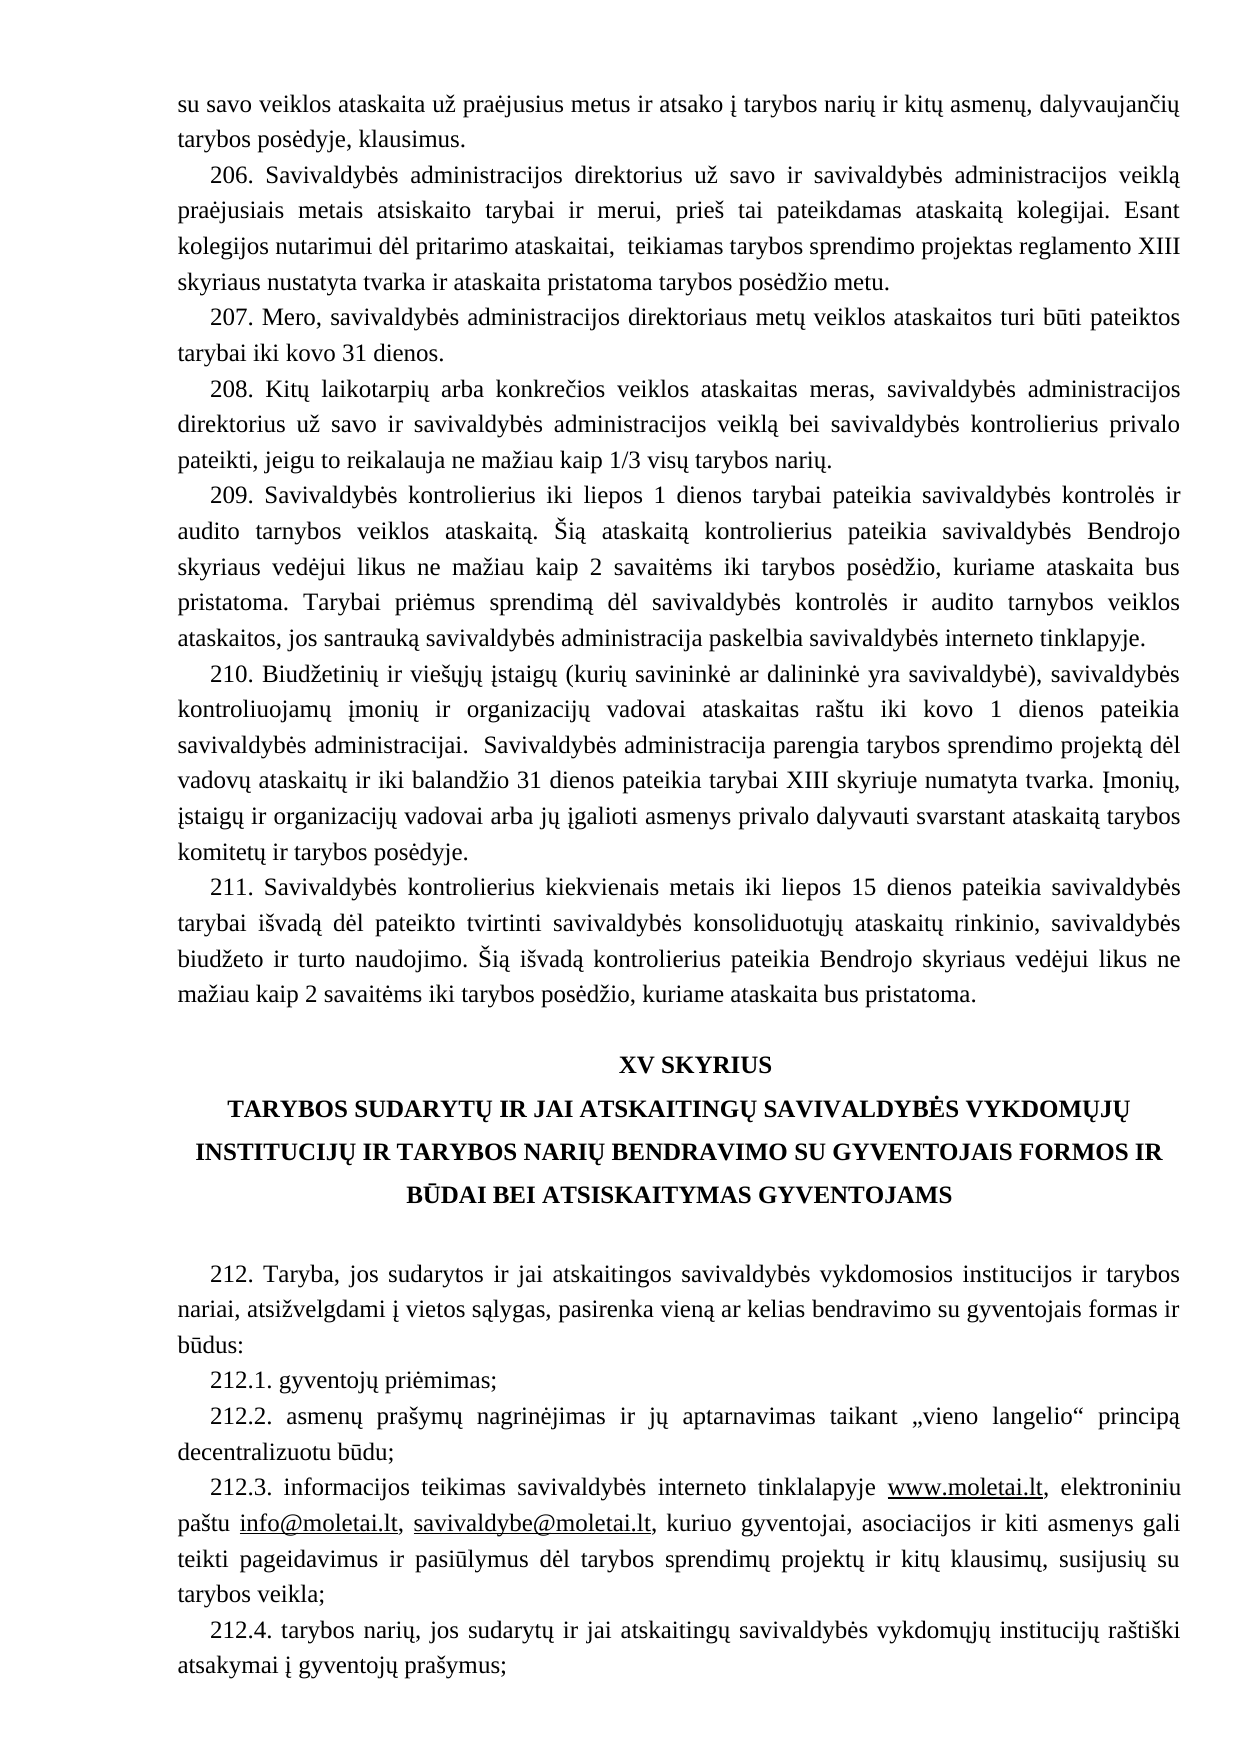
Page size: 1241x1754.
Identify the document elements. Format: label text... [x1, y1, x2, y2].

text 212.3. informacijos teikimas savivaldybės interneto tinklalapyje www.moletai.lt, elektroniniu paštu info@moletai.lt, savivaldybe@moletai.lt, kuriuo gyventojai, asociacijos ir kiti asmenys gali teikti pageidavimus ir pasiūlymus dėl tarybos sprendimų projektų ir kitų klausimų, susijusių su tarybos veikla; [177, 1472, 1181, 1608]
text su savo veiklos ataskaita už praėjusius metus ir atsako į tarybos narių ir kitų asmenų, dalyvaujančių tarybos posėdyje, klausimus. [177, 89, 1181, 153]
text 206. Savivaldybės administracijos direktorius už savo ir savivaldybės administracijos veiklą praėjusiais metais atsiskaito tarybai ir merui, prieš tai pateikdamas ataskaitą kolegijai. Esant kolegijos nutarimui dėl pritarimo ataskaitai, teikiamas tarybos sprendimo projektas reglamento XIII skyriaus nustatyta tvarka ir ataskaita pristatoma tarybos posėdžio metu. [177, 160, 1181, 296]
text 208. Kitų laikotarpių arba konkrečios veiklos ataskaitas meras, savivaldybės administracijos direktorius už savo ir savivaldybės administracijos veiklą bei savivaldybės kontrolierius privalo pateikti, jeigu to reikalauja ne mažiau kaip 1/3 visų tarybos narių. [177, 374, 1181, 474]
text XV SKYRIUS [177, 1051, 1181, 1079]
text 212.4. tarybos narių, jos sudarytų ir jai atskaitingų savivaldybės vykdomųjų institucijų raštiški atsakymai į gyventojų prašymus; [177, 1615, 1181, 1679]
text 210. Biudžetinių ir viešųjų įstaigų (kurių savininkė ar dalininkė yra savivaldybė), savivaldybės kontroliuojamų įmonių ir organizacijų vadovai ataskaitas raštu iki kovo 1 dienos pateikia savivaldybės administracijai. Savivaldybės administracija parengia tarybos sprendimo projektą dėl vadovų ataskaitų ir iki balandžio 31 dienos pateikia tarybai XIII skyriuje numatyta tvarka. Įmonių, įstaigų ir organizacijų vadovai arba jų įgalioti asmenys privalo dalyvauti svarstant ataskaitą tarybos komitetų ir tarybos posėdyje. [177, 659, 1181, 866]
text 211. Savivaldybės kontrolierius kiekvienais metais iki liepos 15 dienos pateikia savivaldybės tarybai išvadą dėl pateikto tvirtinti savivaldybės konsoliduotųjų ataskaitų rinkinio, savivaldybės biudžeto ir turto naudojimo. Šią išvadą kontrolierius pateikia Bendrojo skyriaus vedėjui likus ne mažiau kaip 2 savaitėms iki tarybos posėdžio, kuriame ataskaita bus pristatoma. [177, 872, 1181, 1008]
text 212. Taryba, jos sudarytos ir jai atskaitingos savivaldybės vykdomosios institucijos ir tarybos nariai, atsižvelgdami į vietos sąlygas, pasirenka vieną ar kelias bendravimo su gyventojais formas ir būdus: [177, 1259, 1181, 1359]
text 212.1. gyventojų priėmimas; [177, 1366, 1181, 1394]
text 212.2. asmenų prašymų nagrinėjimas ir jų aptarnavimas taikant „vieno langelio“ principą decentralizuotu būdu; [177, 1401, 1181, 1466]
text 207. Mero, savivaldybės administracijos direktoriaus metų veiklos ataskaitos turi būti pateiktos tarybai iki kovo 31 dienos. [177, 302, 1181, 367]
text 209. Savivaldybės kontrolierius iki liepos 1 dienos tarybai pateikia savivaldybės kontrolės ir audito tarnybos veiklos ataskaitą. Šią ataskaitą kontrolierius pateikia savivaldybės Bendrojo skyriaus vedėjui likus ne mažiau kaip 2 savaitėms iki tarybos posėdžio, kuriame ataskaita bus pristatoma. Tarybai priėmus sprendimą dėl savivaldybės kontrolės ir audito tarnybos veiklos ataskaitos, jos santrauką savivaldybės administracija paskelbia savivaldybės interneto tinklapyje. [177, 481, 1181, 652]
text TARYBOS SUDARYTŲ IR JAI ATSKAITINGŲ SAVIVALDYBĖS VYKDOMŲJŲ INSTITUCIJŲ IR TARYBOS NARIŲ BENDRAVIMO SU GYVENTOJAIS FORMOS IR BŪDAI BEI ATSISKAITYMAS GYVENTOJAMS [177, 1094, 1181, 1209]
